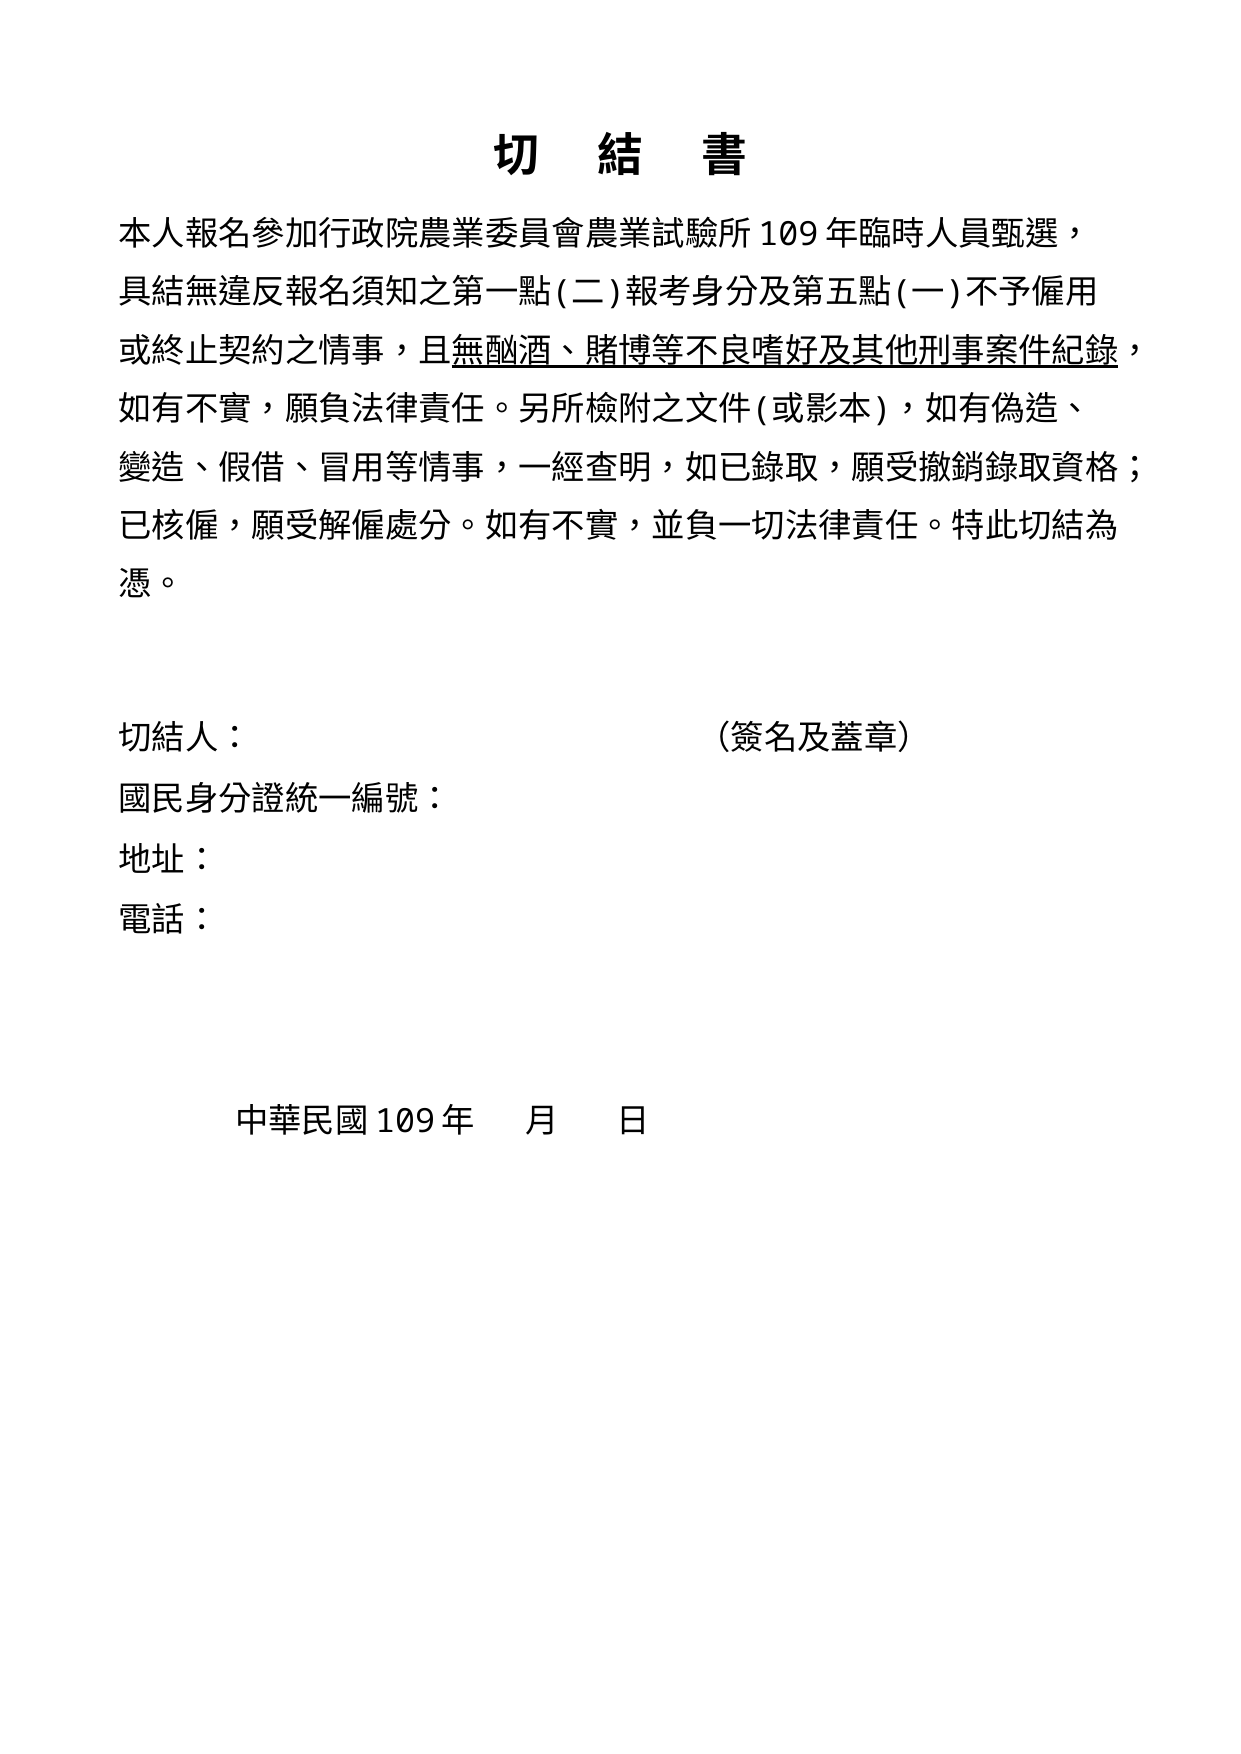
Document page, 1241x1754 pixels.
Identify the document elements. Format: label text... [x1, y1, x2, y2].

text 本人報名參加行政院農業委員會農業試驗所109年臨時人員甄選，具結無違反報名須知之第一點(二)報考身分及第五點(一)不予僱用或終止契約之情事，且無酗酒、賭博等不良嗜好及其他刑事案件紀錄，如有不實，願負法律責任。另所檢附之文件(或影本)，如有偽造、變造、假借、冒用等情事，一經查明，如已錄取，願受撤銷錄取資格；已核僱，願受解僱處分。如有不實，並負一切法律責任。特此切結為憑。 [118, 197, 1122, 605]
text 電話： [118, 893, 1122, 941]
text 國民身分證統一編號： [118, 772, 1122, 820]
text 切結人： （簽名及蓋章） [118, 711, 1122, 759]
text 切 結 書 [118, 118, 1122, 184]
text 地址： [118, 832, 1122, 881]
text 中華民國109年 月 日 [118, 1093, 1122, 1142]
